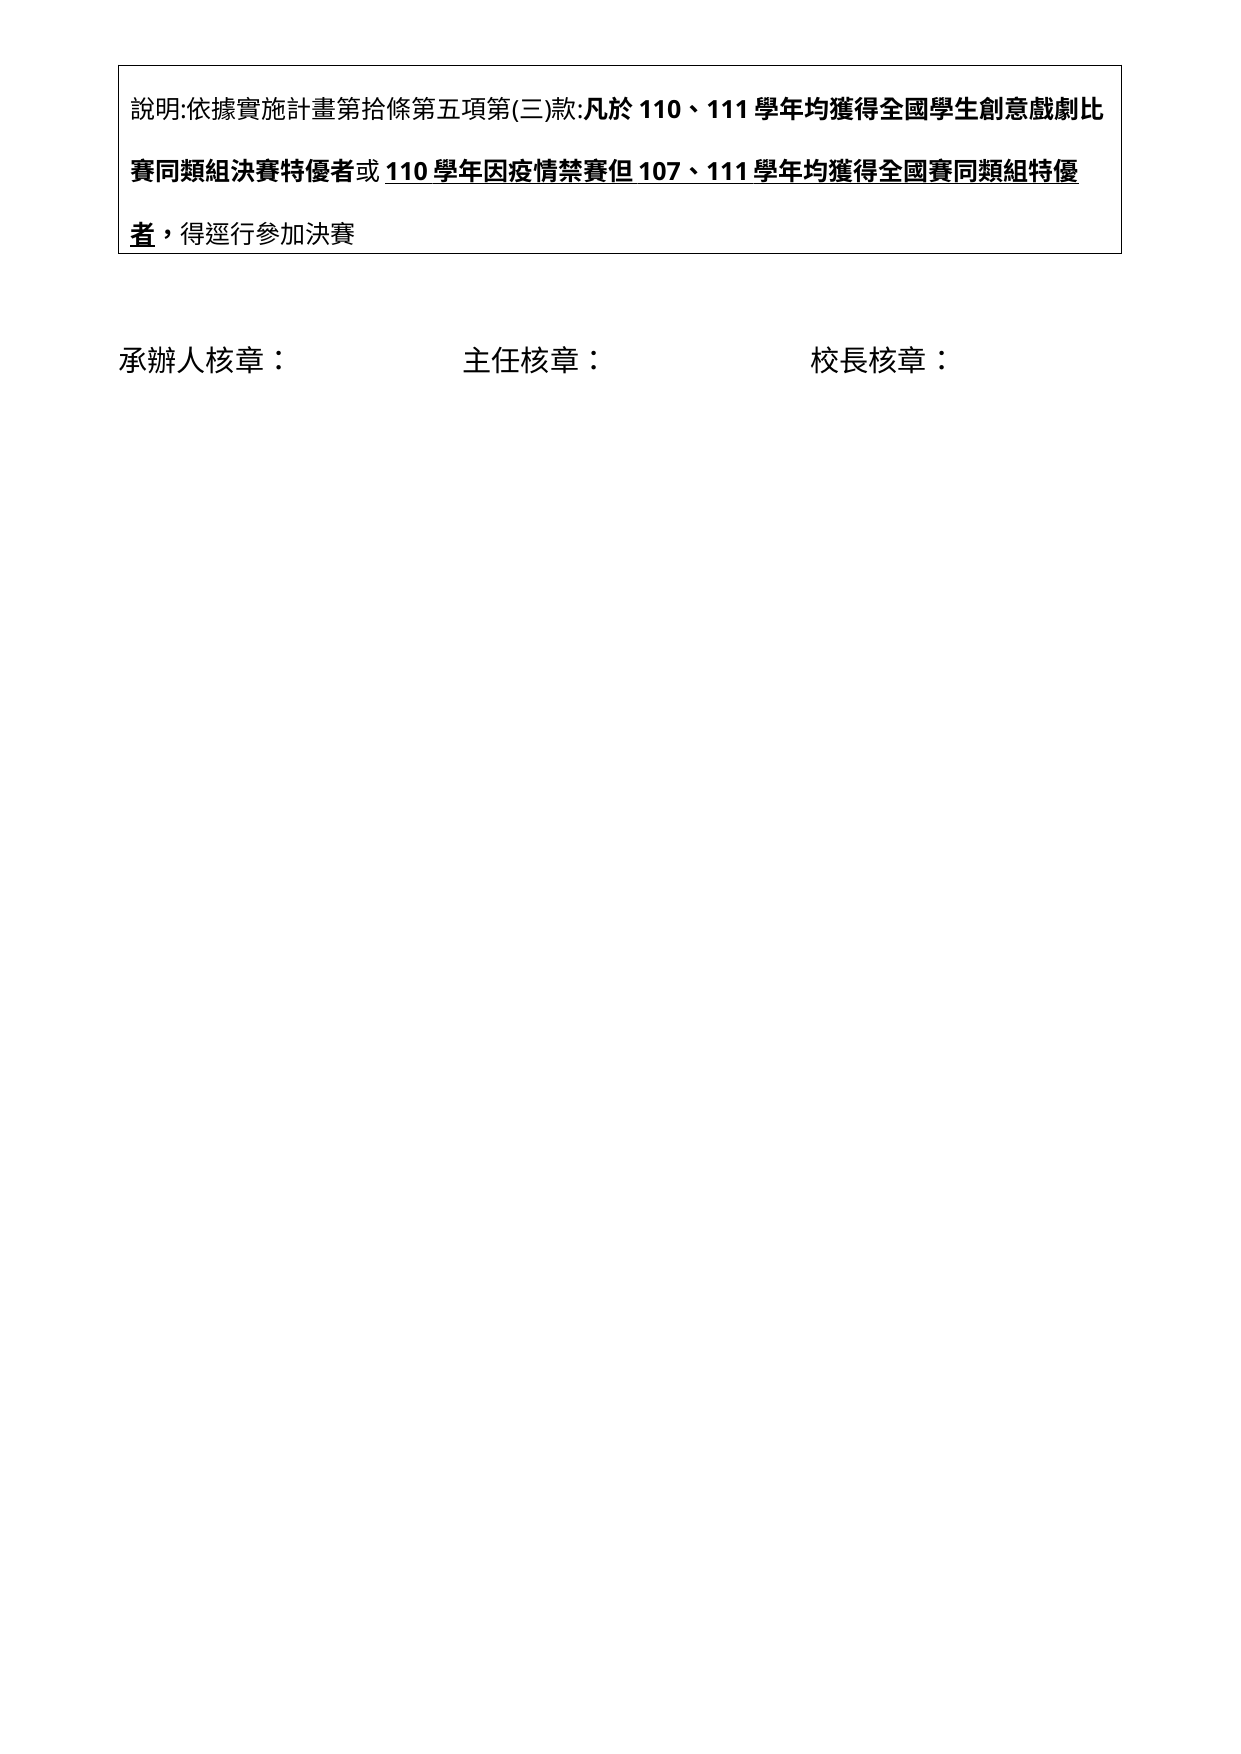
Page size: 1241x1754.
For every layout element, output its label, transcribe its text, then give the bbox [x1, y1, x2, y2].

text 承辦人核章： 主任核章： 校長核章： [118, 317, 1122, 379]
table_cell 說明:依據實施計畫第拾條第五項第(三)款:凡於110、111學年均獲得全國學生創意戲劇比賽同類組決賽特優者或110學年因疫情禁賽但107、111學年均獲得全國賽同類組特優者，得逕行參加決賽 [119, 66, 1121, 253]
